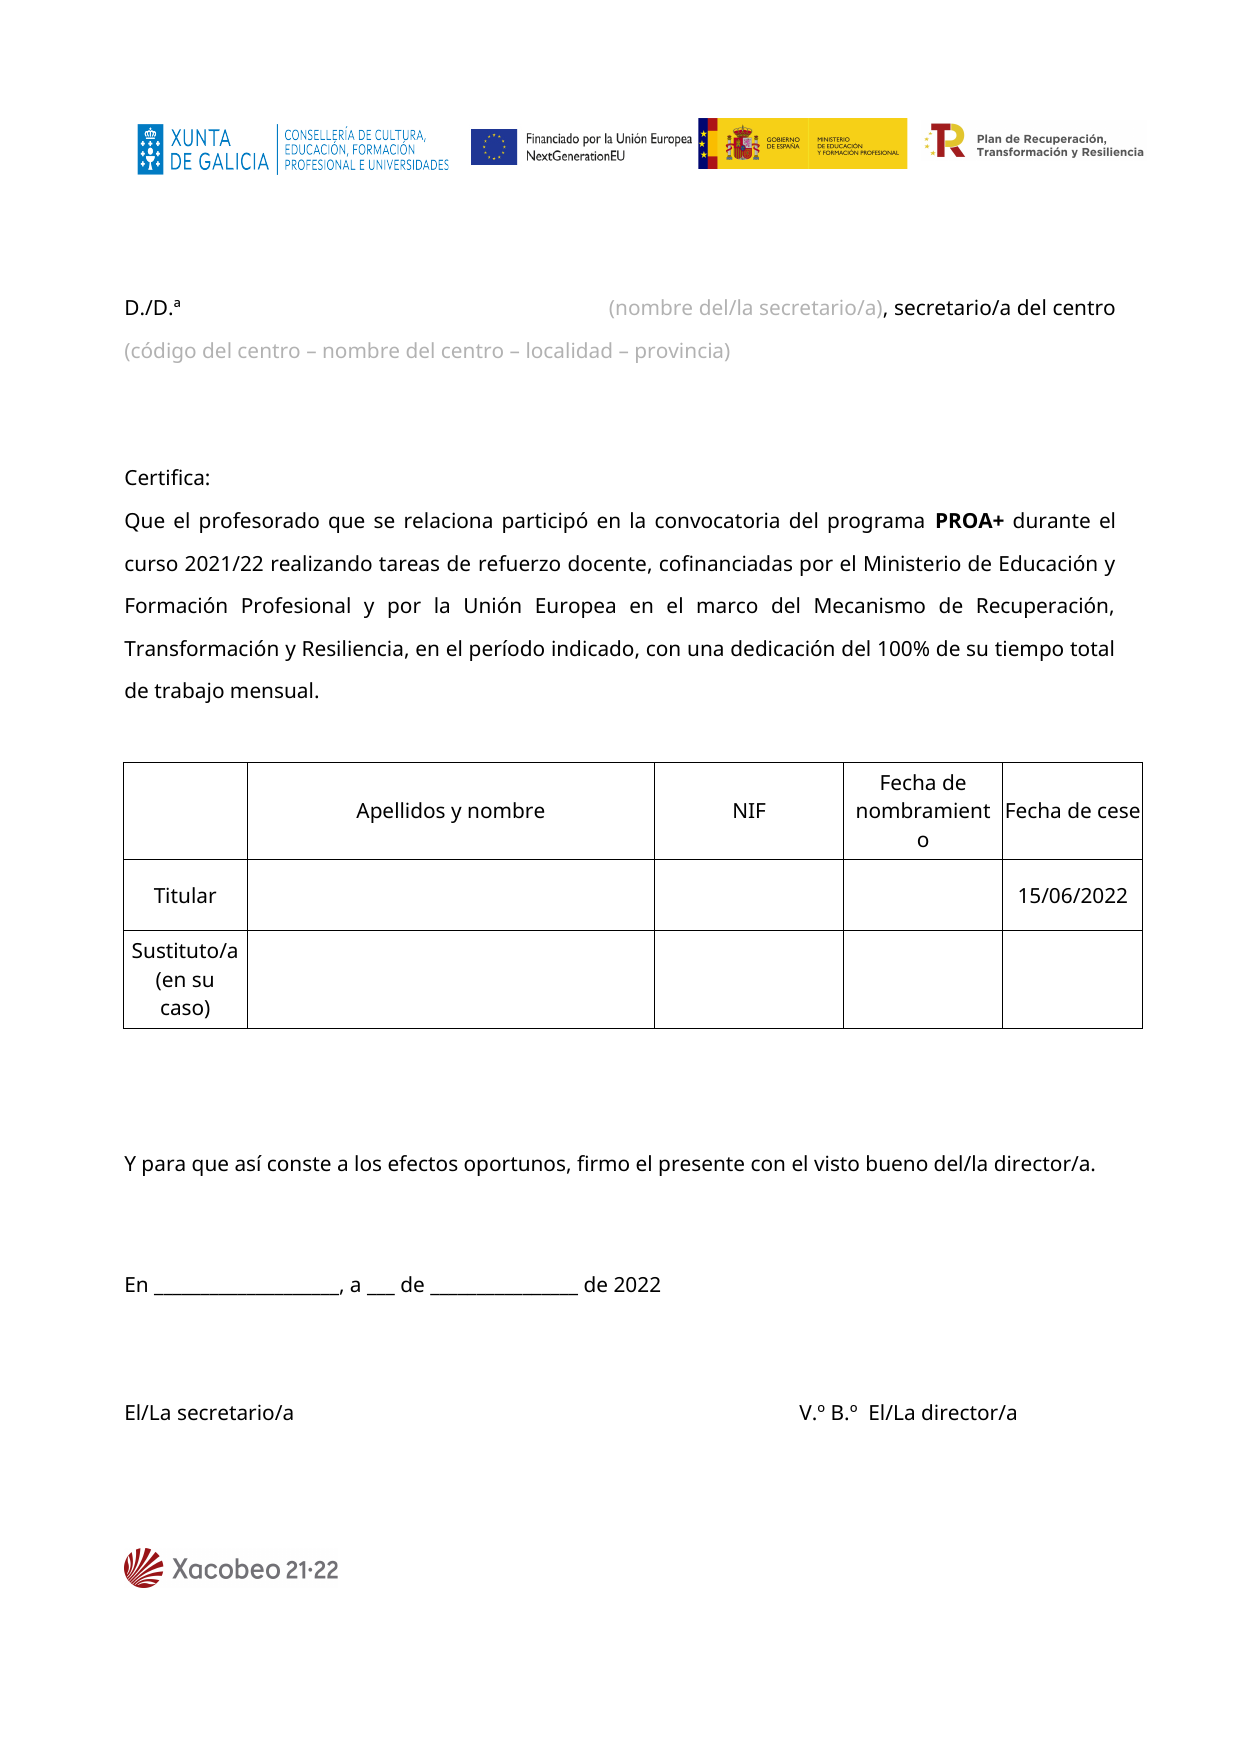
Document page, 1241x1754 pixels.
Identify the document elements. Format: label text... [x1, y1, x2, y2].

text El/La secretario/a V.º B.º El/La director/a [124, 1398, 1116, 1427]
table_cell [1003, 931, 1142, 1028]
table_header Fecha de cese [1003, 763, 1142, 859]
table_cell Sustituto/a (en su caso) [124, 931, 247, 1028]
table_cell [844, 931, 1002, 1028]
table_cell [844, 860, 1002, 930]
table_header [124, 763, 247, 859]
picture [921, 120, 1148, 161]
text D./D.ª (nombre del/la secretario/a), secretario/a del centro (código del centro – nombre del centro – localidad – provincia) [124, 293, 1116, 364]
text Que el profesorado que se relaciona participó en la convocatoria del programa PROA+ durante el curso 2021/22 realizando tareas de refuerzo docente, cofinanciadas por el Ministerio de Educación y Formación Profesional y por la Unión Europea en el marco del Mecanismo de Recuperación, Transformación y Resiliencia, en el período indicado, con una dedicación del 100% de su tiempo total de trabajo mensual. [124, 506, 1116, 705]
table_cell [655, 860, 843, 930]
table_header Fecha de nombramiento [844, 763, 1002, 859]
text En ____________________, a ___ de ________________ de 2022 [124, 1270, 1116, 1299]
text Certifica: [124, 463, 1116, 492]
text Y para que así conste a los efectos oportunos, firmo el presente con el visto bueno del/la director/a. [124, 1149, 1116, 1178]
table_cell Titular [124, 860, 247, 930]
picture [124, 1548, 338, 1588]
table_header Apellidos y nombre [248, 763, 654, 859]
table_header NIF [655, 763, 843, 859]
table_cell [248, 860, 654, 930]
table_cell [655, 931, 843, 1028]
picture [464, 118, 908, 169]
picture [137, 124, 449, 175]
table_cell 15/06/2022 [1003, 860, 1142, 930]
table_cell [248, 931, 654, 1028]
